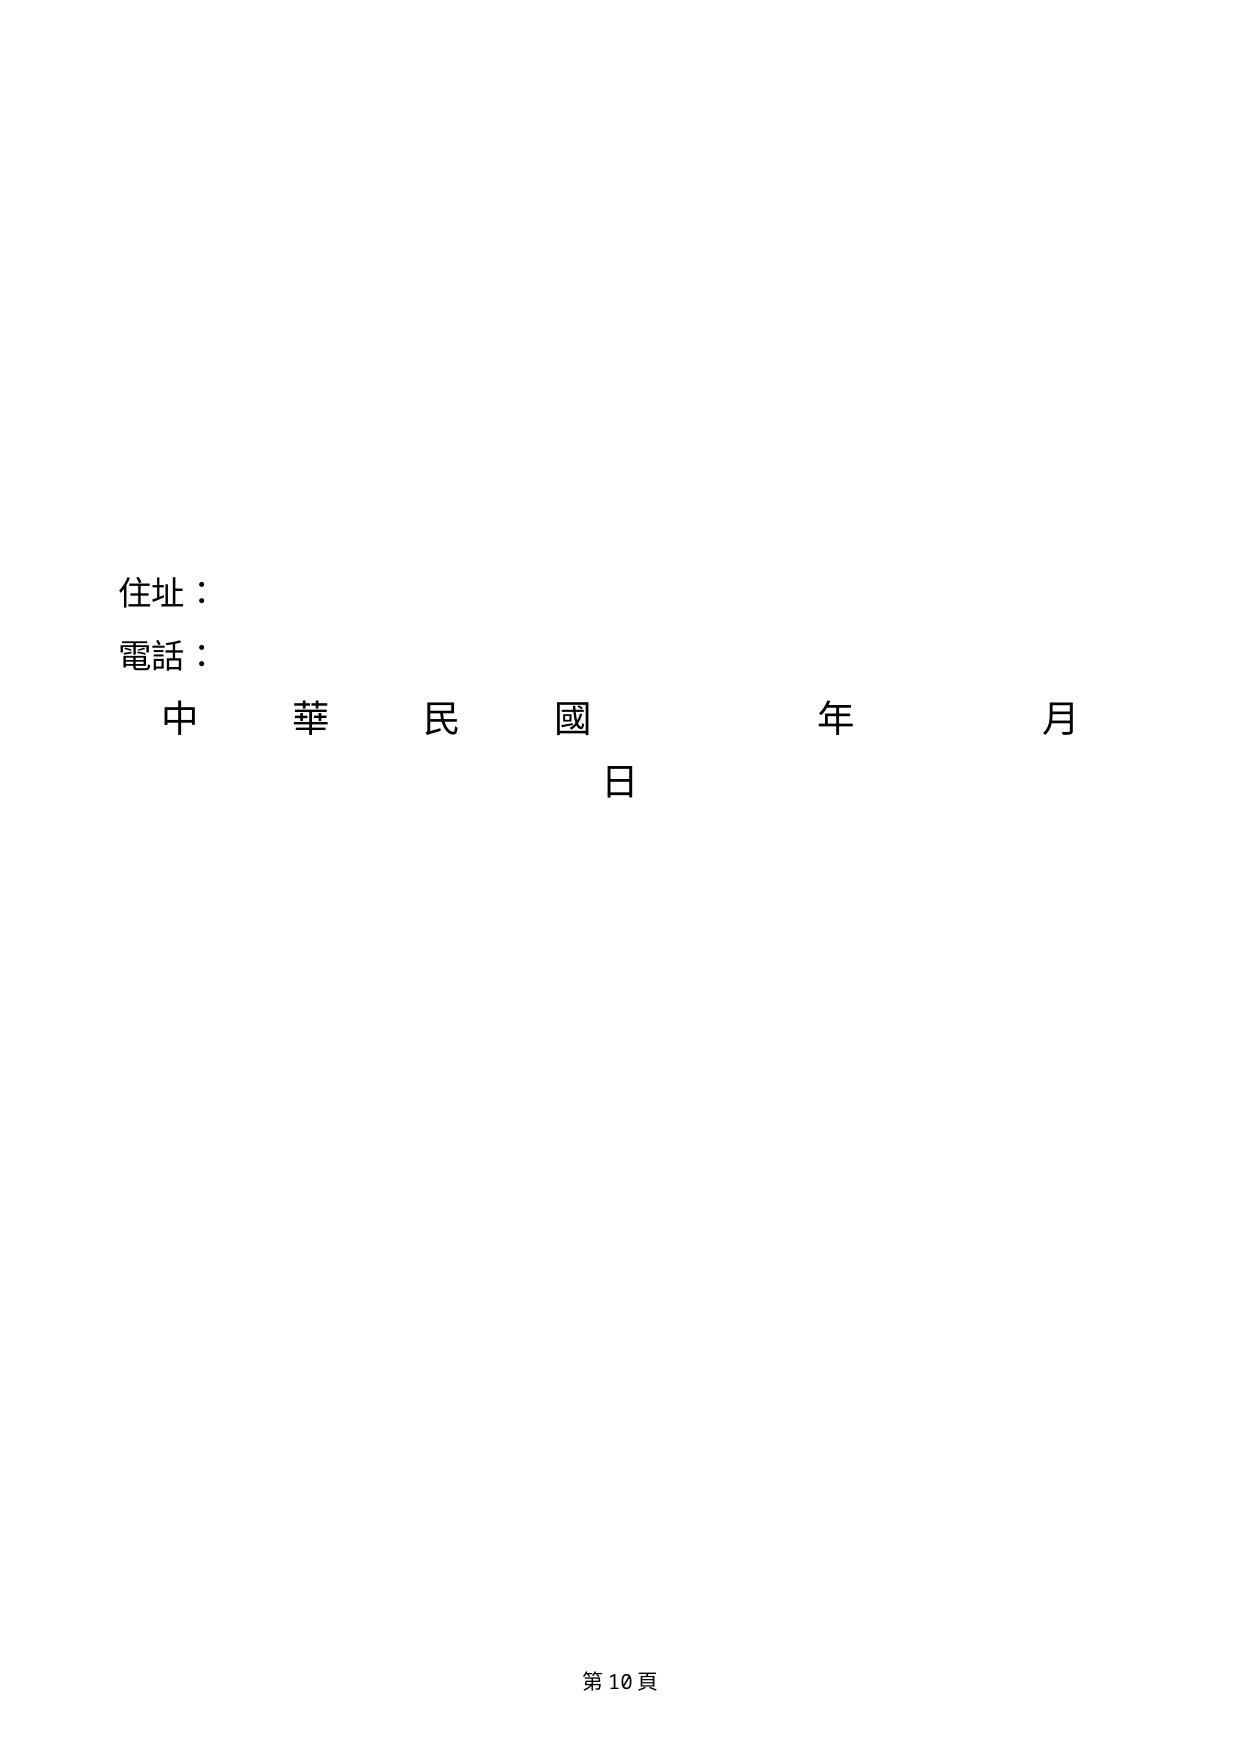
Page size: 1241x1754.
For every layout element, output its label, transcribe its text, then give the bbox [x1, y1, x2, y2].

text 住址： 電話： [118, 550, 1122, 675]
text 中 華 民 國 年 月 日 [118, 675, 1122, 800]
